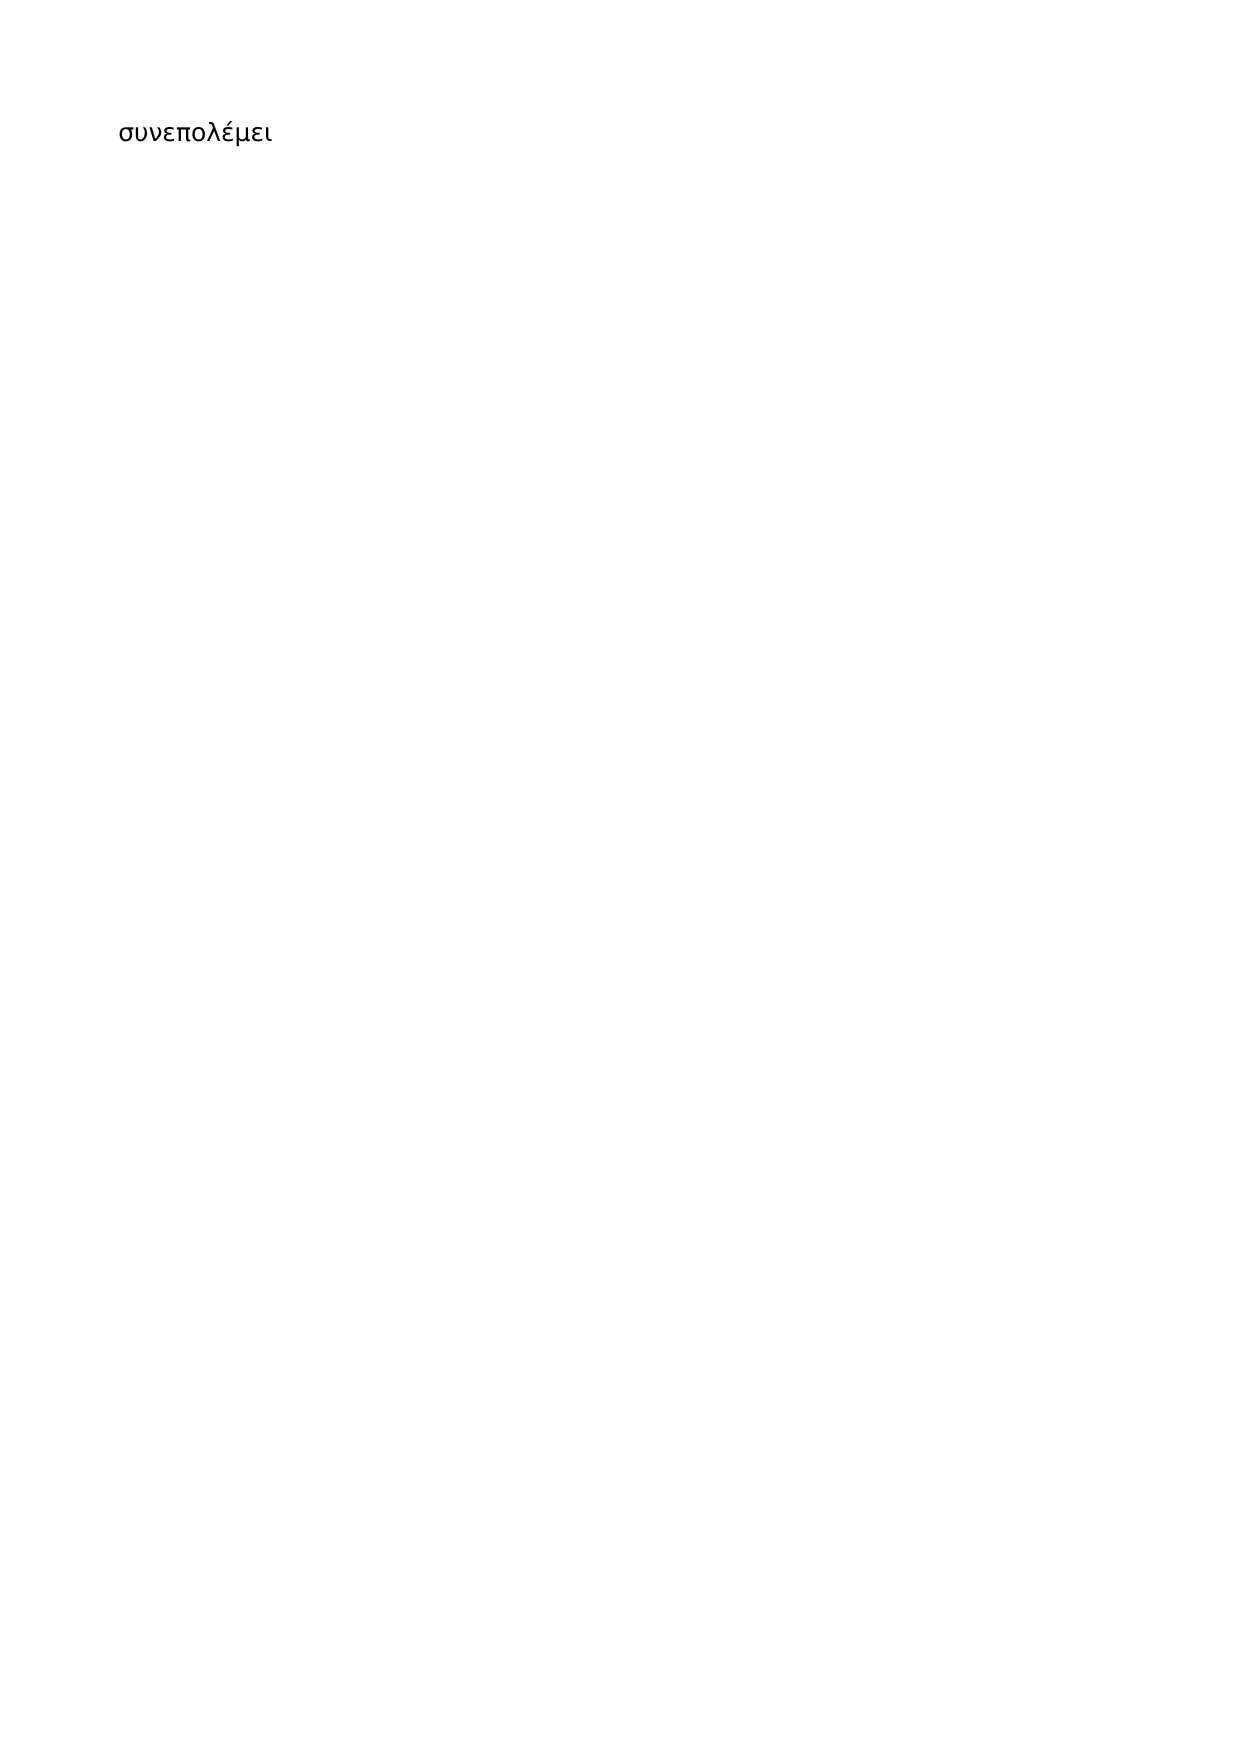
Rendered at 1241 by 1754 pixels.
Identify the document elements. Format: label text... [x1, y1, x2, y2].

text συνεπολέμει [118, 118, 1122, 147]
